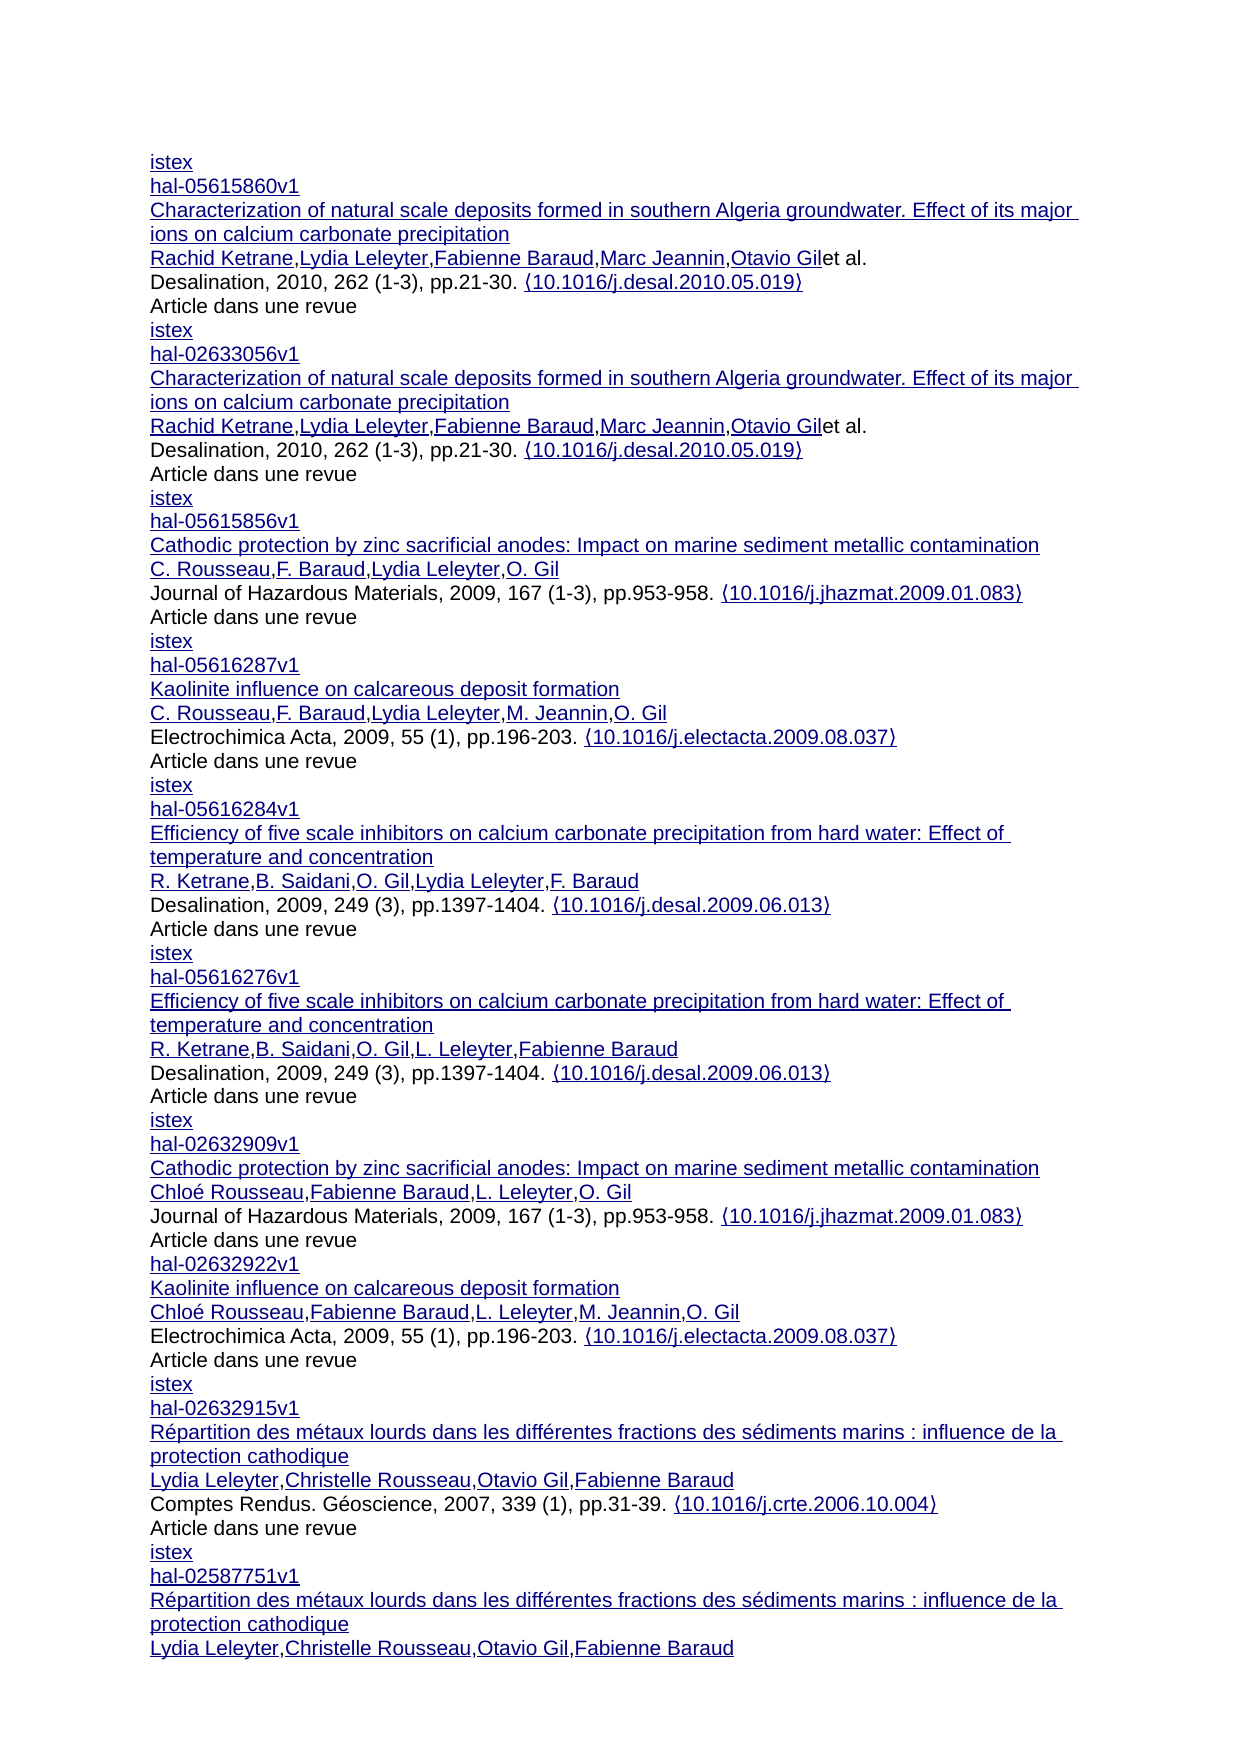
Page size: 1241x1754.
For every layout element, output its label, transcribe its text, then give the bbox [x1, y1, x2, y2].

table_cell Kaolinite influence on calcareous deposit formation C. Rousseau,F. Baraud,Lydia Leleyter,M. Jeannin,O. Gil Electrochimica Acta, 2009, 55 (1), pp.196-203. ⟨10.1016/j.electacta.2009.08.037⟩ Article dans une revue istex hal-05616284v1 [150, 677, 1090, 821]
table_cell Efficiency of five scale inhibitors on calcium carbonate precipitation from hard water: Effect of temperature and concentration R. Ketrane,B. Saidani,O. Gil,Lydia Leleyter,F. Baraud Desalination, 2009, 249 (3), pp.1397-1404. ⟨10.1016/j.desal.2009.06.013⟩ Article dans une revue istex hal-05616276v1 [150, 821, 1090, 988]
table_cell Characterization of natural scale deposits formed in southern Algeria groundwater. Effect of its major ions on calcium carbonate precipitation Rachid Ketrane,Lydia Leleyter,Fabienne Baraud,Marc Jeannin,Otavio Gilet al. Desalination, 2010, 262 (1-3), pp.21-30. ⟨10.1016/j.desal.2010.05.019⟩ Article dans une revue istex hal-02633056v1 [150, 198, 1090, 366]
table_cell Characterization of natural scale deposits formed in southern Algeria groundwater. Effect of its major ions on calcium carbonate precipitation Rachid Ketrane,Lydia Leleyter,Fabienne Baraud,Marc Jeannin,Otavio Gilet al. Desalination, 2010, 262 (1-3), pp.21-30. ⟨10.1016/j.desal.2010.05.019⟩ Article dans une revue istex hal-05615856v1 [150, 366, 1090, 533]
table_cell Répartition des métaux lourds dans les différentes fractions des sédiments marins : influence de la protection cathodique Lydia Leleyter,Christelle Rousseau,Otavio Gil,Fabienne Baraud [150, 1588, 1090, 1659]
table_cell istex hal-05615860v1 [150, 150, 1090, 198]
table_cell Cathodic protection by zinc sacrificial anodes: Impact on marine sediment metallic contamination C. Rousseau,F. Baraud,Lydia Leleyter,O. Gil Journal of Hazardous Materials, 2009, 167 (1-3), pp.953-958. ⟨10.1016/j.jhazmat.2009.01.083⟩ Article dans une revue istex hal-05616287v1 [150, 533, 1090, 677]
table_cell Efficiency of five scale inhibitors on calcium carbonate precipitation from hard water: Effect of temperature and concentration R. Ketrane,B. Saidani,O. Gil,L. Leleyter,Fabienne Baraud Desalination, 2009, 249 (3), pp.1397-1404. ⟨10.1016/j.desal.2009.06.013⟩ Article dans une revue istex hal-02632909v1 [150, 989, 1090, 1156]
table_cell Répartition des métaux lourds dans les différentes fractions des sédiments marins : influence de la protection cathodique Lydia Leleyter,Christelle Rousseau,Otavio Gil,Fabienne Baraud Comptes Rendus. Géoscience, 2007, 339 (1), pp.31-39. ⟨10.1016/j.crte.2006.10.004⟩ Article dans une revue istex hal-02587751v1 [150, 1420, 1090, 1587]
table_cell Kaolinite influence on calcareous deposit formation Chloé Rousseau,Fabienne Baraud,L. Leleyter,M. Jeannin,O. Gil Electrochimica Acta, 2009, 55 (1), pp.196-203. ⟨10.1016/j.electacta.2009.08.037⟩ Article dans une revue istex hal-02632915v1 [150, 1276, 1090, 1420]
table_cell Cathodic protection by zinc sacrificial anodes: Impact on marine sediment metallic contamination Chloé Rousseau,Fabienne Baraud,L. Leleyter,O. Gil Journal of Hazardous Materials, 2009, 167 (1-3), pp.953-958. ⟨10.1016/j.jhazmat.2009.01.083⟩ Article dans une revue hal-02632922v1 [150, 1156, 1090, 1276]
